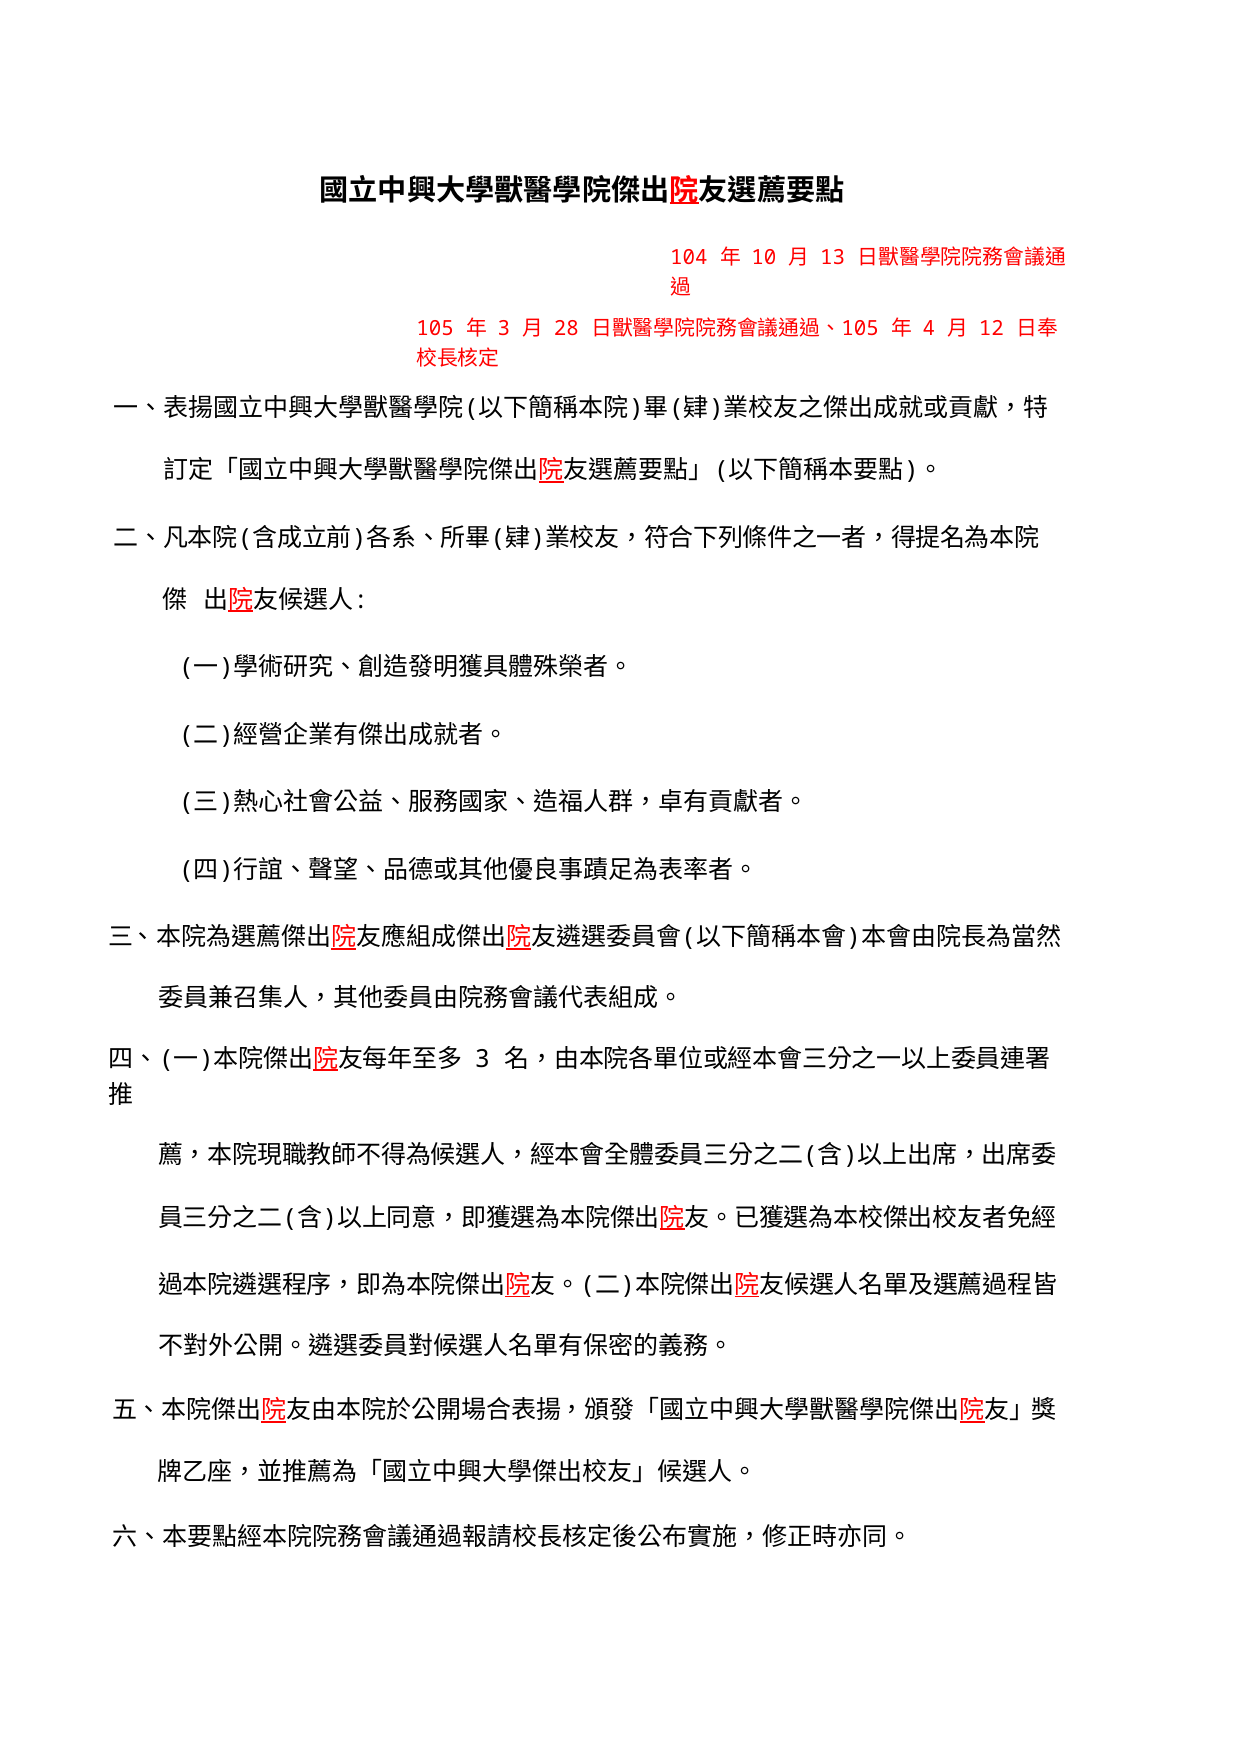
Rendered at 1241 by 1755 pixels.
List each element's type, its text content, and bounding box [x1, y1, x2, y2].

text 105 年 3 月 28 日獸醫學院院務會議通過、105 年 4 月 12 日奉校長核定 [416, 311, 1066, 371]
text (二)經營企業有傑出成就者。 [178, 714, 952, 751]
text 國立中興大學獸醫學院傑出院友選薦要點 [98, 166, 1066, 208]
text 過本院遴選程序，即為本院傑出院友。(二)本院傑出院友候選人名單及選薦過程皆 [158, 1264, 1066, 1301]
text 薦，本院現職教師不得為候選人，經本會全體委員三分之二(含)以上出席，出席委 員三分之二(含)以上同意，即獲選為本院傑出院友。已獲選為本校傑出校友者免經 [158, 1135, 1066, 1233]
text 六、本要點經本院院務會議通過報請校長核定後公布實施，修正時亦同。 [113, 1516, 1066, 1553]
text 委員兼召集人，其他委員由院務會議代表組成。 [158, 977, 1066, 1014]
text (三)熱心社會公益、服務國家、造福人群，卓有貢獻者。 [178, 782, 952, 818]
text 104 年 10 月 13 日獸醫學院院務會議通過 [670, 240, 1066, 301]
text 三、本院為選薦傑出院友應組成傑出院友遴選委員會(以下簡稱本會)本會由院長為當然 [109, 917, 1066, 953]
text 四、(一)本院傑出院友每年至多 3 名，由本院各單位或經本會三分之一以上委員連署推 [109, 1038, 1066, 1111]
text 五、本院傑出院友由本院於公開場合表揚，頒發「國立中興大學獸醫學院傑出院友」獎牌乙座，並推薦為「國立中興大學傑出校友」候選人。 [112, 1390, 1066, 1488]
text 二、凡本院(含成立前)各系、所畢(肄)業校友，符合下列條件之一者，得提名為本院傑 出院友候選人: [114, 517, 1053, 616]
text 一、表揚國立中興大學獸醫學院(以下簡稱本院)畢(肄)業校友之傑出成就或貢獻，特 訂定「國立中興大學獸醫學院傑出院友選薦要點」(以下簡稱本要點)。 [114, 388, 1066, 486]
text 不對外公開。遴選委員對候選人名單有保密的義務。 [113, 1325, 1066, 1361]
text (一)學術研究、創造發明獲具體殊榮者。 [178, 647, 952, 683]
text (四)行誼、聲望、品德或其他優良事蹟足為表率者。 [178, 849, 952, 886]
